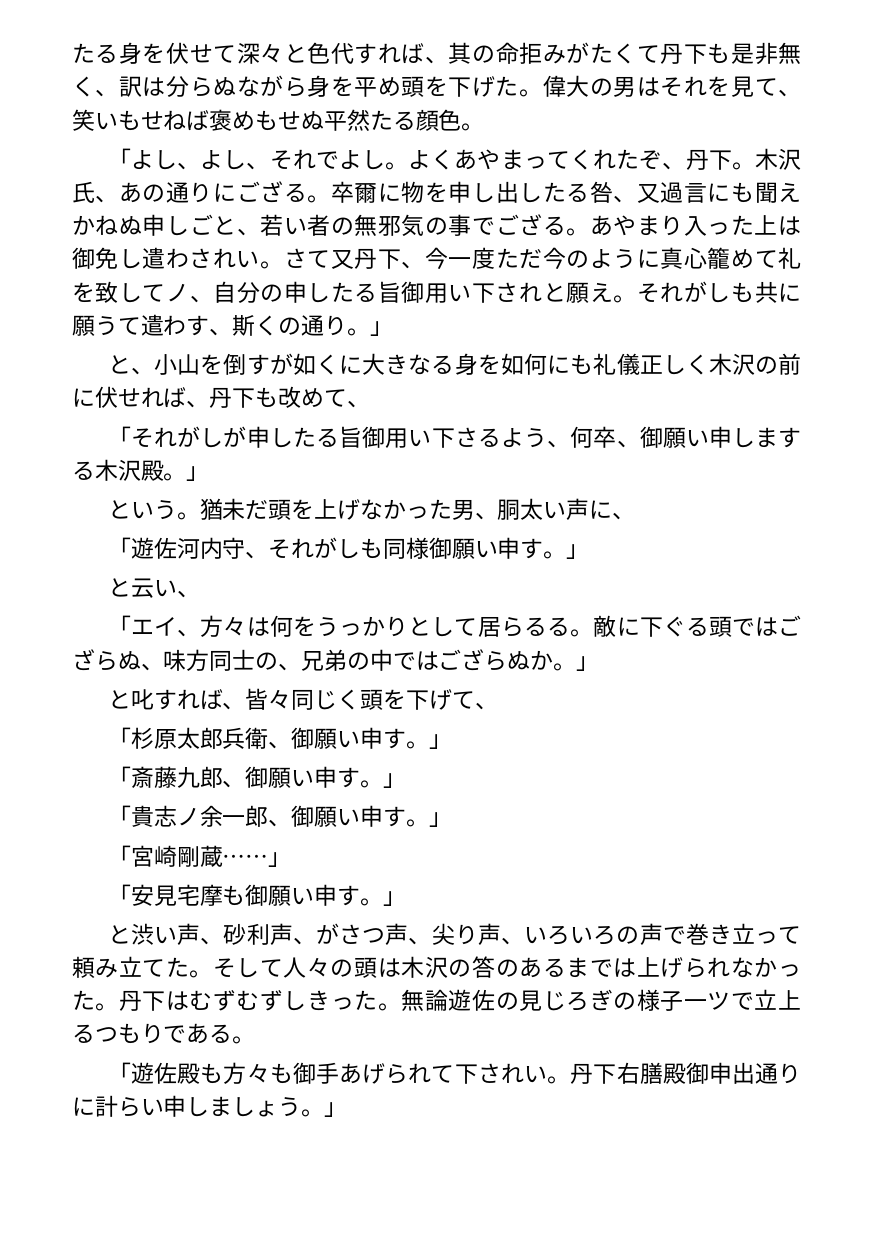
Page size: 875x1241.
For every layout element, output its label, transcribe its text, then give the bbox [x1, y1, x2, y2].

text 「それがしが申したる旨御用い下さるよう、何卒、御願い申しまする木沢殿。」 [72, 419, 802, 486]
text と叱すれば、皆々同じく頭を下げて、 [72, 682, 802, 715]
text 「貴志ノ余一郎、御願い申す。」 [72, 799, 802, 832]
text と、小山を倒すが如くに大きなる身を如何にも礼儀正しく木沢の前に伏せれば、丹下も改めて、 [72, 347, 802, 413]
text という。猶未だ頭を上げなかった男、胴太い声に、 [72, 492, 802, 525]
text 「斎藤九郎、御願い申す。」 [72, 760, 802, 793]
text 「エイ、方々は何をうっかりとして居らるる。敵に下ぐる頭ではござらぬ、味方同士の、兄弟の中ではござらぬか。」 [72, 609, 802, 676]
text 「遊佐殿も方々も御手あげられて下されい。丹下右膳殿御申出通りに計らい申しましょう。」 [72, 1056, 802, 1122]
text 「遊佐河内守、それがしも同様御願い申す。」 [72, 531, 802, 564]
text 「安見宅摩も御願い申す。」 [72, 877, 802, 911]
text 「杉原太郎兵衛、御願い申す。」 [72, 721, 802, 754]
text と渋い声、砂利声、がさつ声、尖り声、いろいろの声で巻き立って頼み立てた。そして人々の頭は木沢の答のあるまでは上げられなかった。丹下はむずむずしきった。無論遊佐の見じろぎの様子一ツで立上るつもりである。 [72, 917, 802, 1049]
text 「宮崎剛蔵……」 [72, 838, 802, 872]
text たる身を伏せて深々と色代すれば、其の命拒みがたくて丹下も是非無く、訳は分らぬながら身を平め頭を下げた。偉大の男はそれを見て、笑いもせねば褒めもせぬ平然たる顔色。 [72, 36, 802, 136]
text 「よし、よし、それでよし。よくあやまってくれたぞ、丹下。木沢氏、あの通りにござる。卒爾に物を申し出したる咎、又過言にも聞えかねぬ申しごと、若い者の無邪気の事でござる。あやまり入った上は御免し遣わされい。さて又丹下、今一度ただ今のように真心籠めて礼を致してノ、自分の申したる旨御用い下されと願え。それがしも共に願うて遣わす、斯くの通り。」 [72, 142, 802, 341]
text と云い、 [72, 570, 802, 603]
